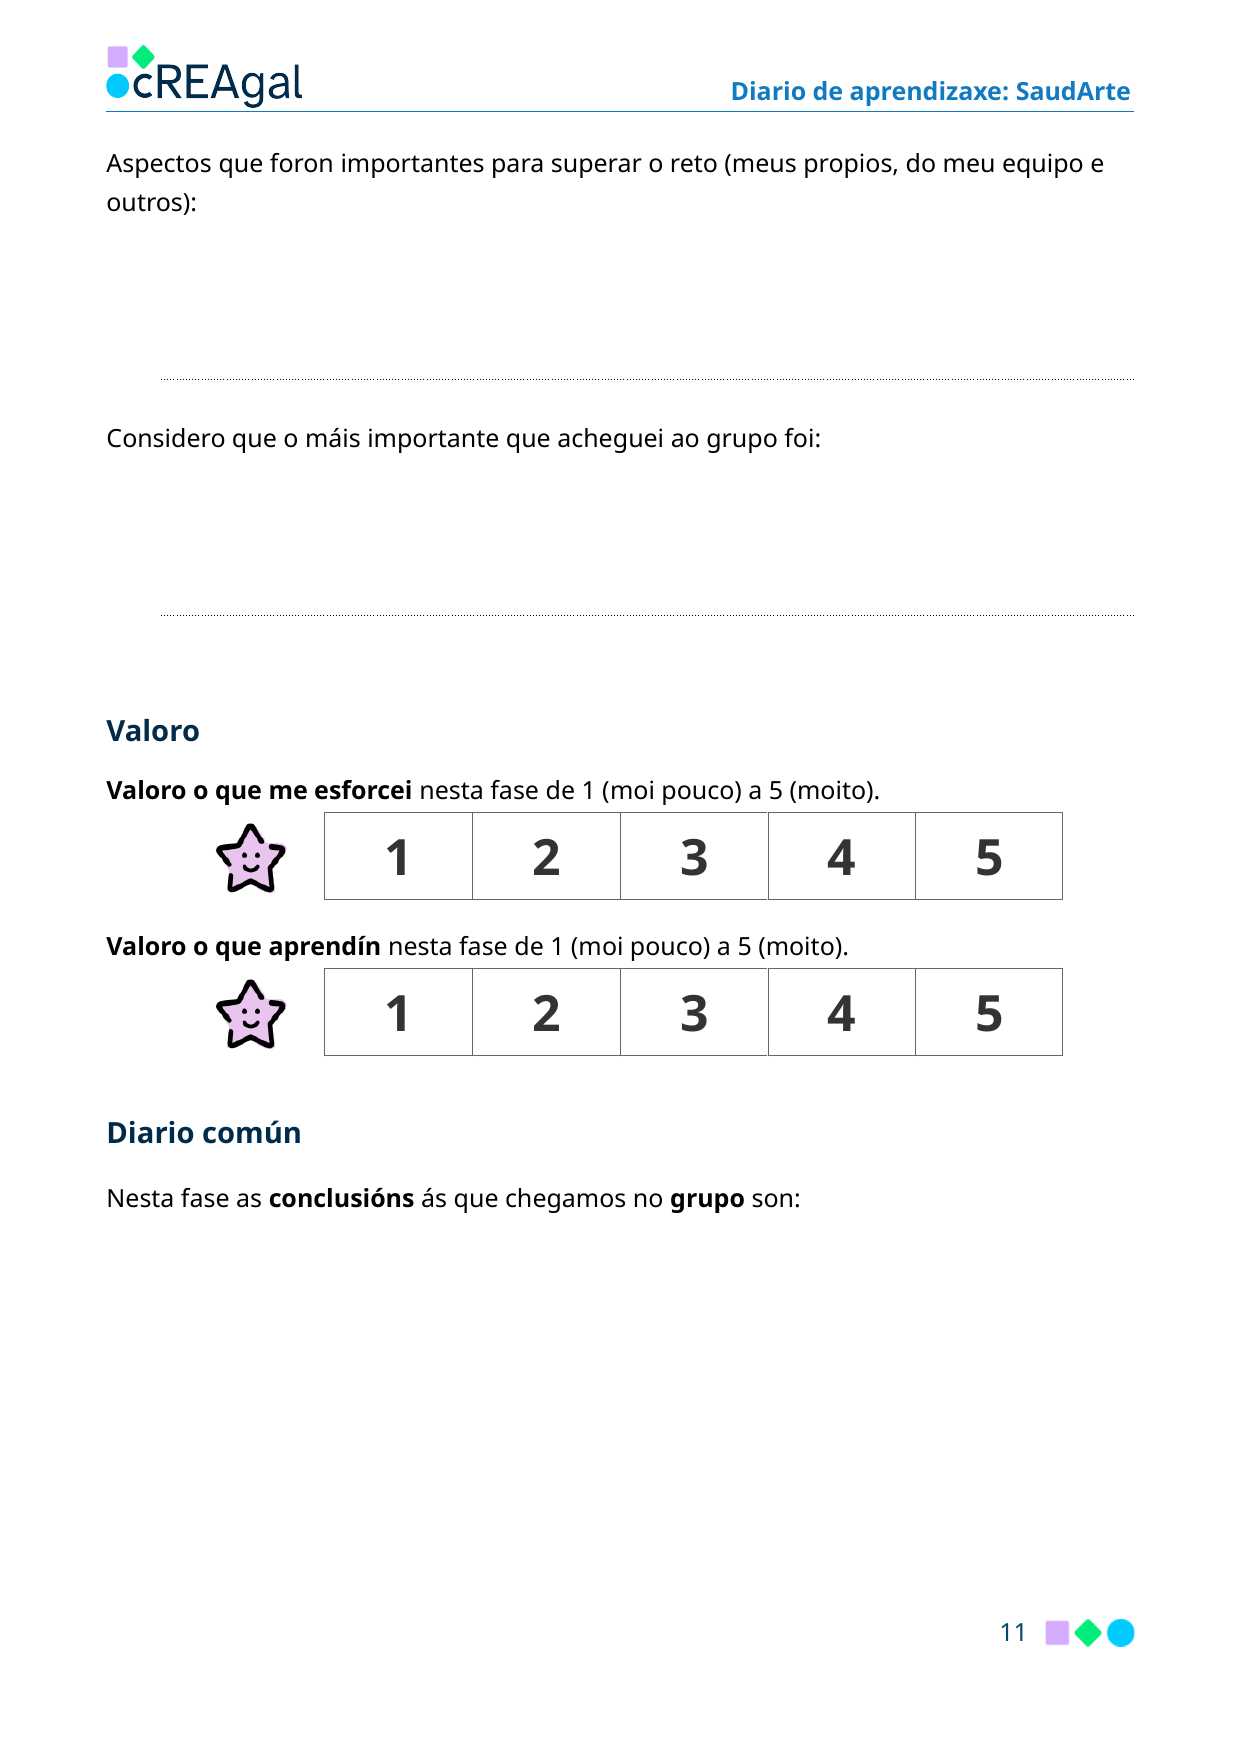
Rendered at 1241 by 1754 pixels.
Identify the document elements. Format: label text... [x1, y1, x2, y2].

picture [1125, 1619, 1135, 1630]
table_header [177, 812, 324, 900]
table_header 1 [325, 813, 472, 899]
subtitle Diario común [106, 1112, 1134, 1152]
text Nesta fase as conclusións ás que chegamos no grupo son: [106, 1181, 1134, 1215]
text Valoro o que aprendín nesta fase de 1 (moi pouco) a 5 (moito). [106, 929, 1134, 963]
subtitle Valoro [106, 710, 1134, 750]
table_header [160, 224, 1134, 380]
picture [1045, 1619, 1118, 1647]
picture [208, 973, 293, 1054]
picture [106, 45, 302, 108]
picture [1124, 1636, 1135, 1647]
text Valoro o que me esforcei nesta fase de 1 (moi pouco) a 5 (moito). [106, 773, 1134, 807]
text Valoro [106, 627, 1134, 661]
text Considero que o máis importante que acheguei ao grupo foi: [106, 421, 1134, 455]
table_header 2 [473, 969, 620, 1055]
text Aspectos que foron importantes para superar o reto (meus propios, do meu equipo e outros): [106, 146, 1134, 219]
table_header 5 [916, 813, 1062, 899]
picture [208, 817, 293, 898]
table_header 3 [621, 813, 767, 899]
table_header 3 [621, 969, 767, 1055]
table_header 2 [473, 813, 620, 899]
table_header [177, 968, 324, 1056]
table_header 5 [916, 969, 1062, 1055]
table_header 1 [325, 969, 472, 1055]
table_header 4 [769, 813, 915, 899]
table_header [160, 460, 1134, 616]
table_header 4 [769, 969, 915, 1055]
